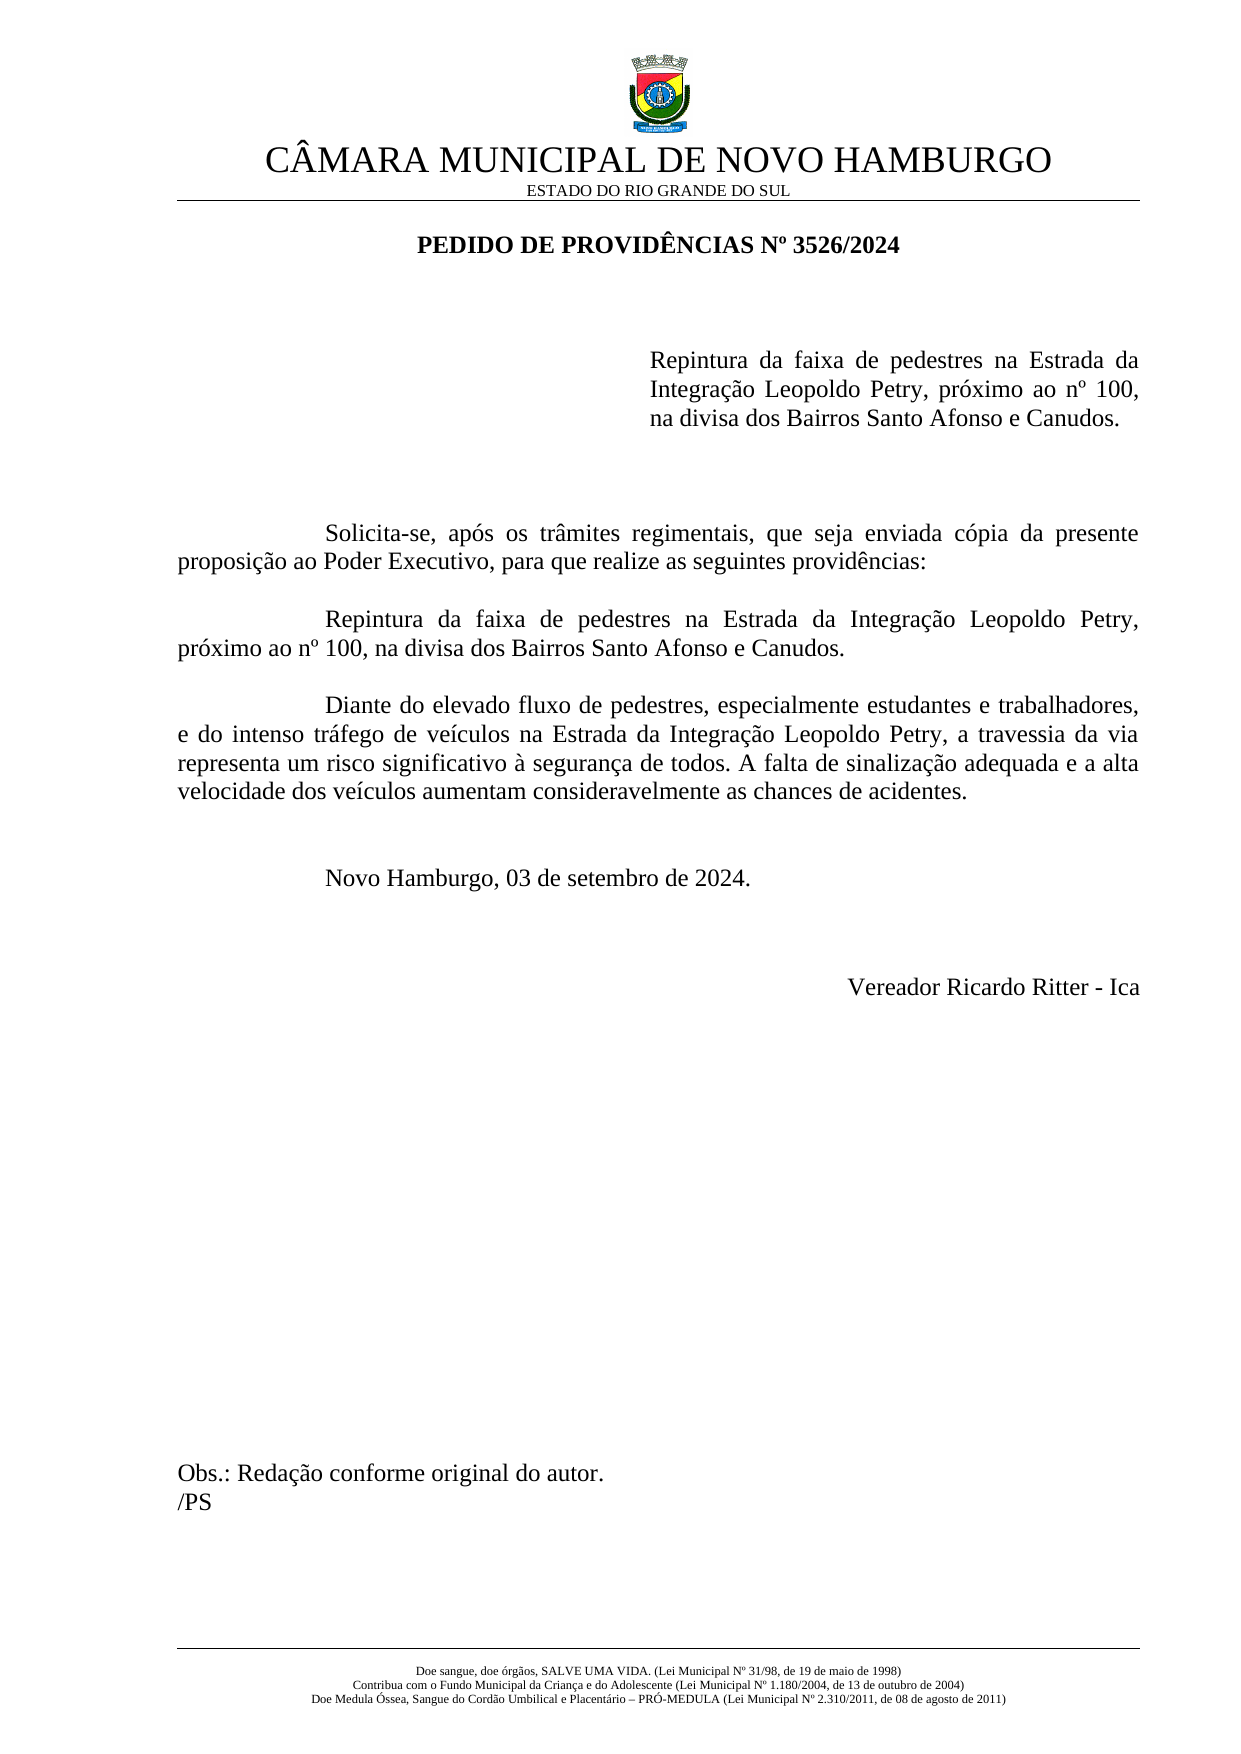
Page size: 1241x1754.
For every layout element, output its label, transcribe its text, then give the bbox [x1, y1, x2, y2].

picture [624, 48, 693, 137]
text Repintura da faixa de pedestres na Estrada da Integração Leopoldo Petry, próximo ao nº 100, na divisa dos Bairros Santo Afonso e Canudos. [177, 604, 1140, 661]
text /PS [177, 1487, 1140, 1516]
text Diante do elevado fluxo de pedestres, especialmente estudantes e trabalhadores, e do intenso tráfego de veículos na Estrada da Integração Leopoldo Petry, a travessia da via representa um risco significativo à segurança de todos. A falta de sinalização adequada e a alta velocidade dos veículos aumentam consideravelmente as chances de acidentes. [177, 690, 1140, 805]
text Novo Hamburgo, 03 de setembro de 2024. [177, 863, 1140, 891]
text Vereador Ricardo Ritter - Ica [177, 972, 1140, 1001]
text Solicita-se, após os trâmites regimentais, que seja enviada cópia da presente proposição ao Poder Executivo, para que realize as seguintes providências: [177, 518, 1140, 575]
text Repintura da faixa de pedestres na Estrada da Integração Leopoldo Petry, próximo ao nº 100, na divisa dos Bairros Santo Afonso e Canudos. [649, 345, 1140, 431]
text PEDIDO DE PROVIDÊNCIAS Nº 3526/2024 [177, 230, 1140, 259]
text Obs.: Redação conforme original do autor. [177, 1458, 1140, 1487]
